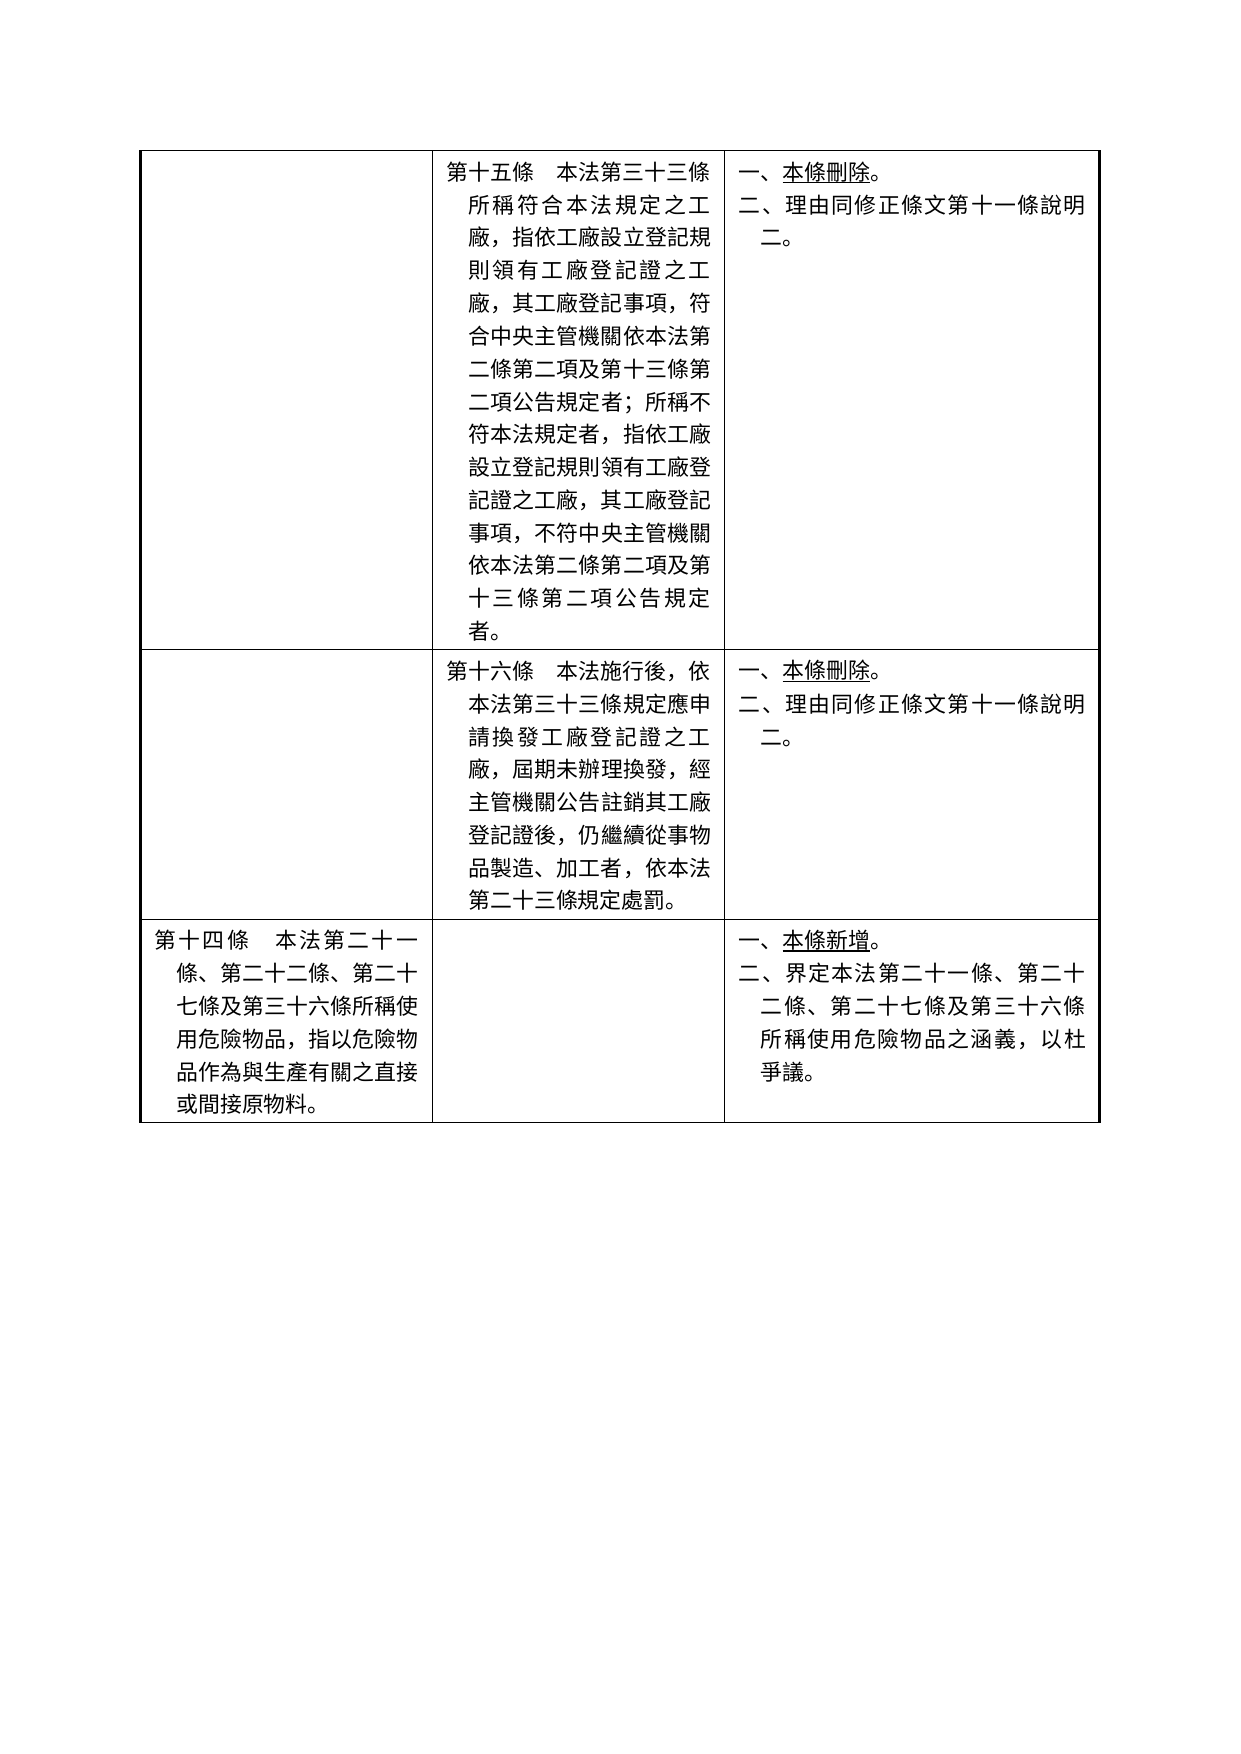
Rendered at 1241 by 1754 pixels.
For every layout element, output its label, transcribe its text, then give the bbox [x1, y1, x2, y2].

table_cell [142, 151, 432, 649]
table_cell 一、本條刪除。 二、理由同修正條文第十一條說明二。 [725, 151, 1098, 649]
table_cell 第十五條 本法第三十三條所稱符合本法規定之工廠，指依工廠設立登記規則領有工廠登記證之工廠，其工廠登記事項，符合中央主管機關依本法第二條第二項及第十三條第二項公告規定者；所稱不符本法規定者，指依工廠設立登記規則領有工廠登記證之工廠，其工廠登記事項，不符中央主管機關依本法第二條第二項及第十三條第二項公告規定者。 [433, 151, 724, 649]
table_cell 第十六條 本法施行後，依本法第三十三條規定應申請換發工廠登記證之工廠，屆期未辦理換發，經主管機關公告註銷其工廠登記證後，仍繼續從事物品製造、加工者，依本法第二十三條規定處罰。 [433, 650, 724, 918]
table_cell [433, 920, 724, 1122]
table_cell 第十四條 本法第二十一條、第二十二條、第二十七條及第三十六條所稱使用危險物品，指以危險物品作為與生產有關之直接或間接原物料。 [142, 920, 432, 1122]
table_cell 一、本條刪除。 二、理由同修正條文第十一條說明二。 [725, 650, 1098, 918]
table_cell [142, 650, 432, 918]
table_cell 一、本條新增。 二、界定本法第二十一條、第二十二條、第二十七條及第三十六條所稱使用危險物品之涵義，以杜爭議。 [725, 920, 1098, 1122]
